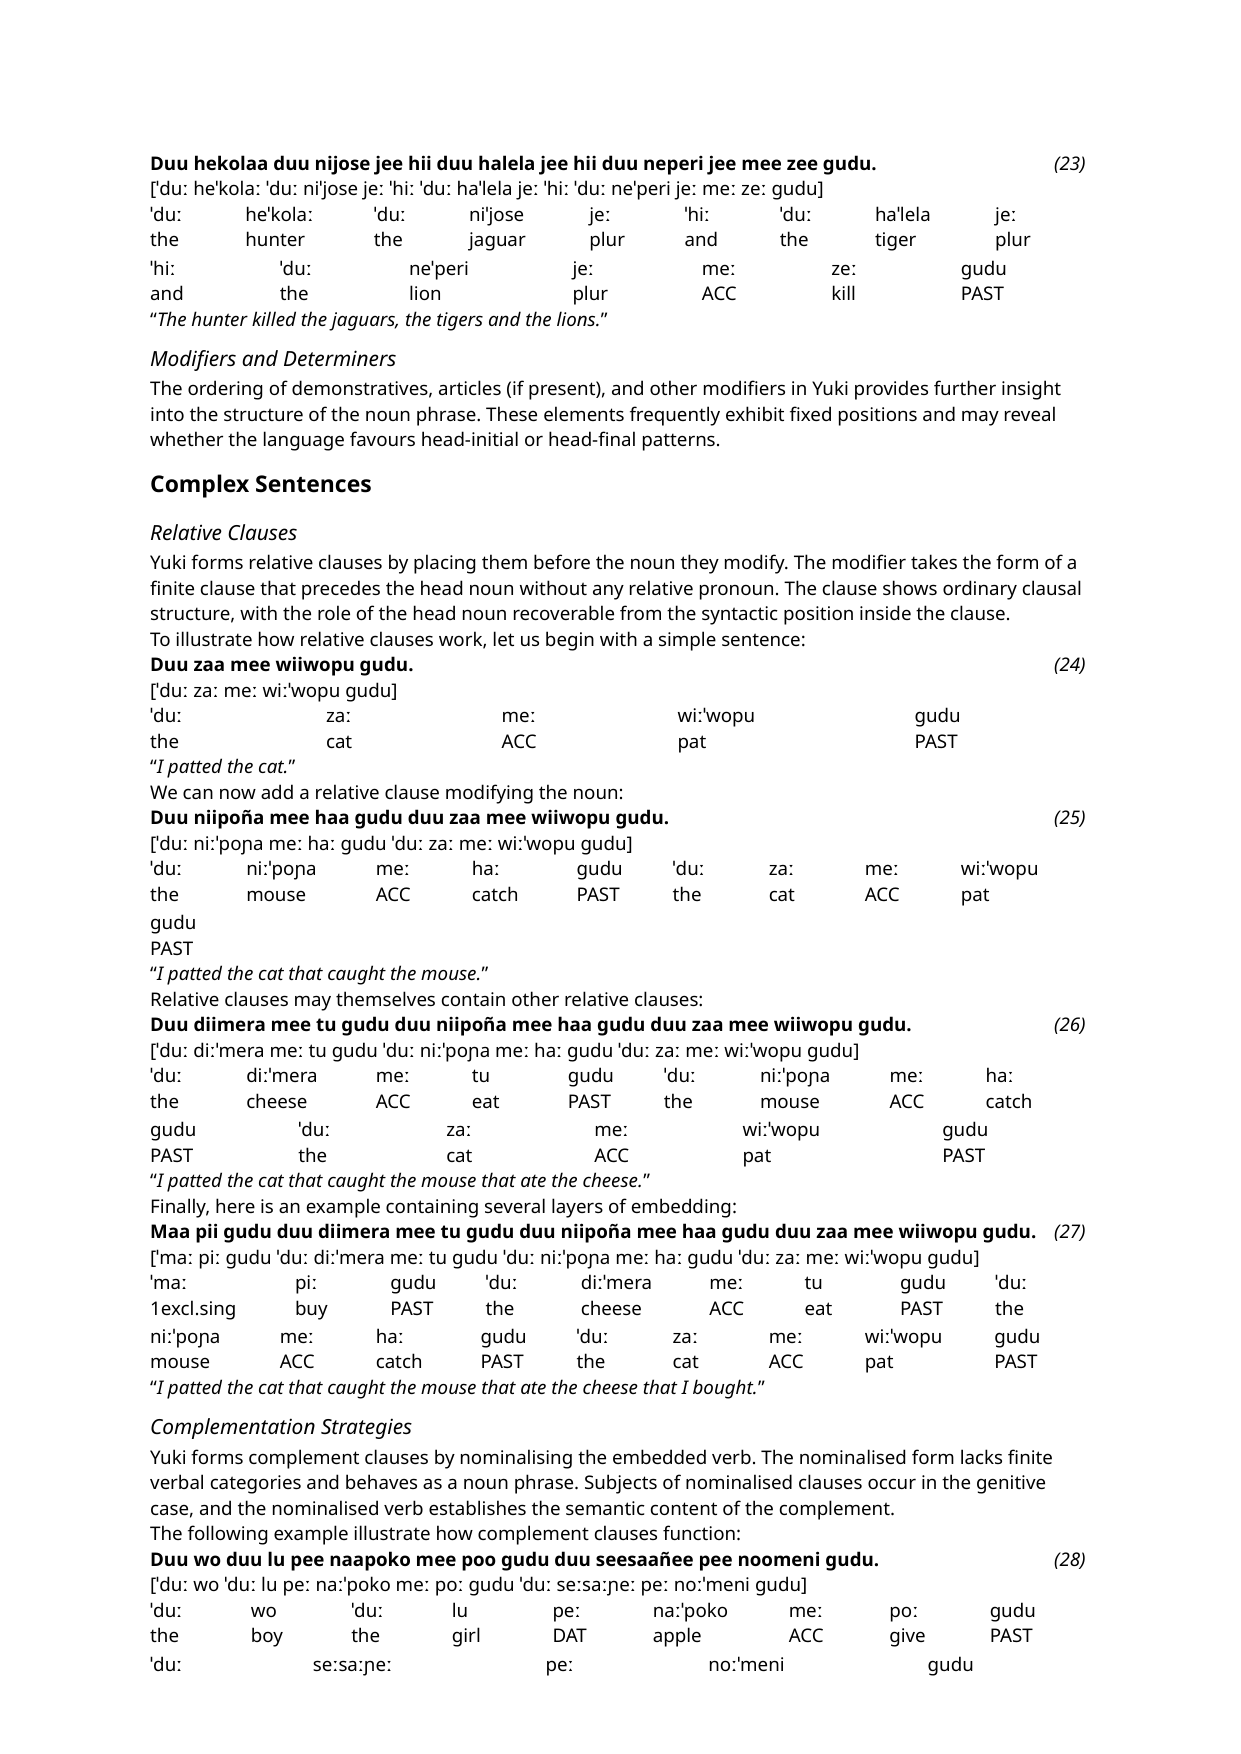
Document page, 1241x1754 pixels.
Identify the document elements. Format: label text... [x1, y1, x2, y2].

table_cell PAST [390, 1295, 485, 1321]
table_header ɡudu [994, 1323, 1090, 1349]
table_header naːˈpoko [653, 1597, 788, 1623]
table_cell and [150, 280, 279, 306]
table_cell ACC [702, 280, 831, 306]
table_header haː [985, 1063, 1090, 1088]
table_header meː [376, 856, 472, 881]
table_header ˈduː [150, 856, 246, 881]
table_header ɡudu [990, 1597, 1090, 1623]
table_header tu [472, 1063, 568, 1088]
table_header ɡudu [961, 255, 1090, 280]
table_cell cat [446, 1142, 594, 1167]
table_header neˈperi [409, 255, 572, 280]
table_cell eat [472, 1088, 568, 1113]
table_cell the [150, 1088, 246, 1113]
table_cell and [684, 227, 779, 252]
table_header ˈduː [351, 1597, 452, 1623]
table_cell the [673, 881, 768, 907]
table_cell the [374, 227, 469, 252]
text Duu hekolaa duu nijose jee hii duu halela jee hii duu neperi jee mee zee gudu. (23) [150, 150, 1090, 176]
table_header ˈduː [485, 1270, 581, 1295]
table_cell girl [452, 1623, 552, 1648]
text “The hunter killed the jaguars, the tigers and the lions.” [150, 306, 1090, 331]
text [ˈduː wo ˈduː lu peː naːˈpoko meː poː ɡudu ˈduː seːsaːɲeː peː noːˈmeni ɡudu] [150, 1572, 1090, 1597]
table_header ɡudu [914, 703, 1090, 728]
text Relative clauses may themselves contain other relative clauses: [150, 986, 1090, 1011]
table_header ˈhiː [684, 201, 779, 227]
subtitle Complex Sentences [150, 468, 1090, 499]
table_cell cat [673, 1349, 768, 1374]
table_cell PAST [150, 935, 1090, 960]
table_header piː [295, 1270, 390, 1295]
table_header zeː [831, 255, 961, 280]
text “I patted the cat that caught the mouse.” [150, 960, 1090, 986]
table_header ɡudu [942, 1116, 1090, 1142]
table_cell ACC [280, 1349, 376, 1374]
table_cell the [351, 1623, 452, 1648]
table_cell PAST [568, 1088, 664, 1113]
table_header meː [889, 1063, 985, 1088]
table_header haˈlela [875, 201, 995, 227]
table_cell the [150, 1623, 251, 1648]
table_header meː [594, 1116, 742, 1142]
table_header zaː [326, 703, 501, 728]
table_header ˈduː [673, 856, 768, 881]
table_header ɡudu [900, 1270, 995, 1295]
table_header ˈduː [576, 1323, 672, 1349]
text [ˈduː zaː meː wiːˈwopu ɡudu] [150, 677, 1090, 702]
table_header niːˈpoɲa [246, 856, 376, 881]
table_cell ACC [889, 1088, 985, 1113]
table_header ɡudu [568, 1063, 664, 1088]
text Maa pii gudu duu diimera mee tu gudu duu niipoña mee haa gudu duu zaa mee wiiwopu gudu. (27) [150, 1218, 1090, 1244]
table_header diːˈmera [246, 1063, 376, 1088]
text “I patted the cat that caught the mouse that ate the cheese that I bought.” [150, 1374, 1090, 1400]
table_header ɡudu [576, 856, 672, 881]
text To illustrate how relative clauses work, let us begin with a simple sentence: [150, 626, 1090, 651]
text Duu diimera mee tu gudu duu niipoña mee haa gudu duu zaa mee wiiwopu gudu. (26) [150, 1011, 1090, 1037]
table_cell plur [995, 227, 1090, 252]
table_header meː [769, 1323, 864, 1349]
table_header noːˈmeni [708, 1651, 927, 1676]
table_cell PAST [914, 728, 1090, 753]
table_cell the [150, 728, 326, 753]
table_cell apple [653, 1623, 788, 1648]
table_header tu [804, 1270, 900, 1295]
table_cell eat [804, 1295, 900, 1321]
table_header ˈduː [664, 1063, 760, 1088]
table_cell the [298, 1142, 446, 1167]
table_cell tiger [875, 227, 995, 252]
table_header poː [889, 1597, 989, 1623]
table_header wiːˈwopu [865, 1323, 994, 1349]
text Yuki forms complement clauses by nominalising the embedded verb. The nominalised form lacks finite verbal categories and behaves as a noun phrase. Subjects of nominalised clauses occur in the genitive case, and the nominalised verb establishes the semantic content of the complement. [150, 1444, 1090, 1521]
table_header wiːˈwopu [742, 1116, 942, 1142]
table_cell mouse [246, 881, 376, 907]
table_cell ACC [594, 1142, 742, 1167]
table_cell mouse [760, 1088, 889, 1113]
table_header ˈduː [280, 255, 409, 280]
table_cell ACC [376, 881, 472, 907]
table_cell cheese [246, 1088, 376, 1113]
table_header wiːˈwopu [677, 703, 914, 728]
table_header ˈmaː [150, 1270, 295, 1295]
table_header ˈduː [374, 201, 469, 227]
table_header niːˈpoɲa [150, 1323, 279, 1349]
table_header ˈduː [150, 1063, 246, 1088]
table_cell pat [961, 881, 1090, 907]
table_cell catch [985, 1088, 1090, 1113]
table_header ˈduː [150, 201, 245, 227]
table_header ˈduː [995, 1270, 1090, 1295]
table_header jeː [572, 255, 702, 280]
table_header meː [702, 255, 831, 280]
table_cell cat [769, 881, 864, 907]
text [ˈmaː piː ɡudu ˈduː diːˈmera meː tu ɡudu ˈduː niːˈpoɲa meː haː ɡudu ˈduː zaː meː wiːˈwopu ɡudu] [150, 1244, 1090, 1269]
table_header zaː [673, 1323, 768, 1349]
table_cell mouse [150, 1349, 279, 1374]
table_header jeː [995, 201, 1090, 227]
table_cell the [150, 881, 246, 907]
table_header ɡudu [480, 1323, 576, 1349]
table_header ˈduː [298, 1116, 446, 1142]
table_header ˈhiː [150, 255, 279, 280]
table_cell ACC [769, 1349, 864, 1374]
text [ˈduː heˈkolaː ˈduː niˈjose jeː ˈhiː ˈduː haˈlela jeː ˈhiː ˈduː neˈperi jeː meː zeː ɡudu] [150, 176, 1090, 201]
table_cell pat [677, 728, 914, 753]
text “I patted the cat.” [150, 753, 1090, 779]
text Duu wo duu lu pee naapoko mee poo gudu duu seesaañee pee noomeni gudu. (28) [150, 1546, 1090, 1572]
subtitle Complementation Strategies [150, 1412, 1090, 1441]
table_cell DAT [552, 1623, 653, 1648]
table_cell the [995, 1295, 1090, 1321]
table_cell pat [865, 1349, 994, 1374]
table_cell PAST [150, 1142, 298, 1167]
table_cell give [889, 1623, 989, 1648]
table_cell the [485, 1295, 581, 1321]
text The ordering of demonstratives, articles (if present), and other modifiers in Yuki provides further insight into the structure of the noun phrase. These elements frequently exhibit fixed positions and may reveal whether the language favours head-initial or head-final patterns. [150, 376, 1090, 452]
table_cell 1excl.sing [150, 1295, 295, 1321]
table_cell plur [572, 280, 702, 306]
table_header meː [280, 1323, 376, 1349]
table_cell the [780, 227, 875, 252]
table_header niːˈpoɲa [760, 1063, 889, 1088]
table_header ˈduː [150, 1597, 251, 1623]
table_header jeː [589, 201, 684, 227]
table_header zaː [769, 856, 864, 881]
text Duu zaa mee wiiwopu gudu. (24) [150, 651, 1090, 677]
table_cell cat [326, 728, 501, 753]
text We can now add a relative clause modifying the noun: [150, 779, 1090, 804]
table_header wo [251, 1597, 351, 1623]
table_cell boy [251, 1623, 351, 1648]
table_cell buy [295, 1295, 390, 1321]
table_cell the [280, 280, 409, 306]
table_cell pat [742, 1142, 942, 1167]
table_cell plur [589, 227, 684, 252]
table_cell PAST [961, 280, 1090, 306]
table_cell lion [409, 280, 572, 306]
table_header meː [376, 1063, 472, 1088]
table_cell PAST [990, 1623, 1090, 1648]
table_header niˈjose [469, 201, 589, 227]
table_header zaː [446, 1116, 594, 1142]
table_header ɡudu [928, 1651, 1090, 1676]
table_cell the [150, 227, 245, 252]
table_cell hunter [245, 227, 374, 252]
table_cell PAST [900, 1295, 995, 1321]
table_header diːˈmera [581, 1270, 709, 1295]
table_header ˈduː [780, 201, 875, 227]
table_header haː [472, 856, 576, 881]
text Duu niipoña mee haa gudu duu zaa mee wiiwopu gudu. (25) [150, 804, 1090, 830]
table_cell the [664, 1088, 760, 1113]
table_header ɡudu [150, 1116, 298, 1142]
table_header meː [865, 856, 961, 881]
table_cell ACC [789, 1623, 889, 1648]
table_header meː [709, 1270, 804, 1295]
table_header meː [501, 703, 677, 728]
text Yuki forms relative clauses by placing them before the noun they modify. The modifier takes the form of a finite clause that precedes the head noun without any relative pronoun. The clause shows ordinary clausal structure, with the role of the head noun recoverable from the syntactic position inside the clause. [150, 549, 1090, 626]
table_header peː [545, 1651, 708, 1676]
text [ˈduː niːˈpoɲa meː haː ɡudu ˈduː zaː meː wiːˈwopu ɡudu] [150, 830, 1090, 856]
table_cell PAST [480, 1349, 576, 1374]
table_header ˈduː [150, 1651, 313, 1676]
table_header meː [789, 1597, 889, 1623]
table_cell ACC [501, 728, 677, 753]
table_header ˈduː [150, 703, 326, 728]
table_cell catch [472, 881, 576, 907]
text [ˈduː diːˈmera meː tu ɡudu ˈduː niːˈpoɲa meː haː ɡudu ˈduː zaː meː wiːˈwopu ɡudu] [150, 1037, 1090, 1062]
table_cell ACC [376, 1088, 472, 1113]
table_header ɡudu [390, 1270, 485, 1295]
table_cell PAST [576, 881, 672, 907]
text Finally, here is an example containing several layers of embedding: [150, 1193, 1090, 1218]
table_header haː [376, 1323, 480, 1349]
table_cell kill [831, 280, 961, 306]
table_header heˈkolaː [245, 201, 374, 227]
table_cell PAST [942, 1142, 1090, 1167]
table_cell ACC [865, 881, 961, 907]
table_cell PAST [994, 1349, 1090, 1374]
subtitle Relative Clauses [150, 518, 1090, 546]
text “I patted the cat that caught the mouse that ate the cheese.” [150, 1167, 1090, 1193]
table_cell ACC [709, 1295, 804, 1321]
table_header ɡudu [150, 909, 1090, 935]
subtitle Modifiers and Determiners [150, 344, 1090, 372]
table_header peː [552, 1597, 653, 1623]
table_cell cheese [581, 1295, 709, 1321]
table_cell catch [376, 1349, 480, 1374]
table_header wiːˈwopu [961, 856, 1090, 881]
table_cell jaguar [469, 227, 589, 252]
table_header lu [452, 1597, 552, 1623]
text The following example illustrate how complement clauses function: [150, 1521, 1090, 1546]
table_cell the [576, 1349, 672, 1374]
table_header seːsaːɲeː [313, 1651, 545, 1676]
